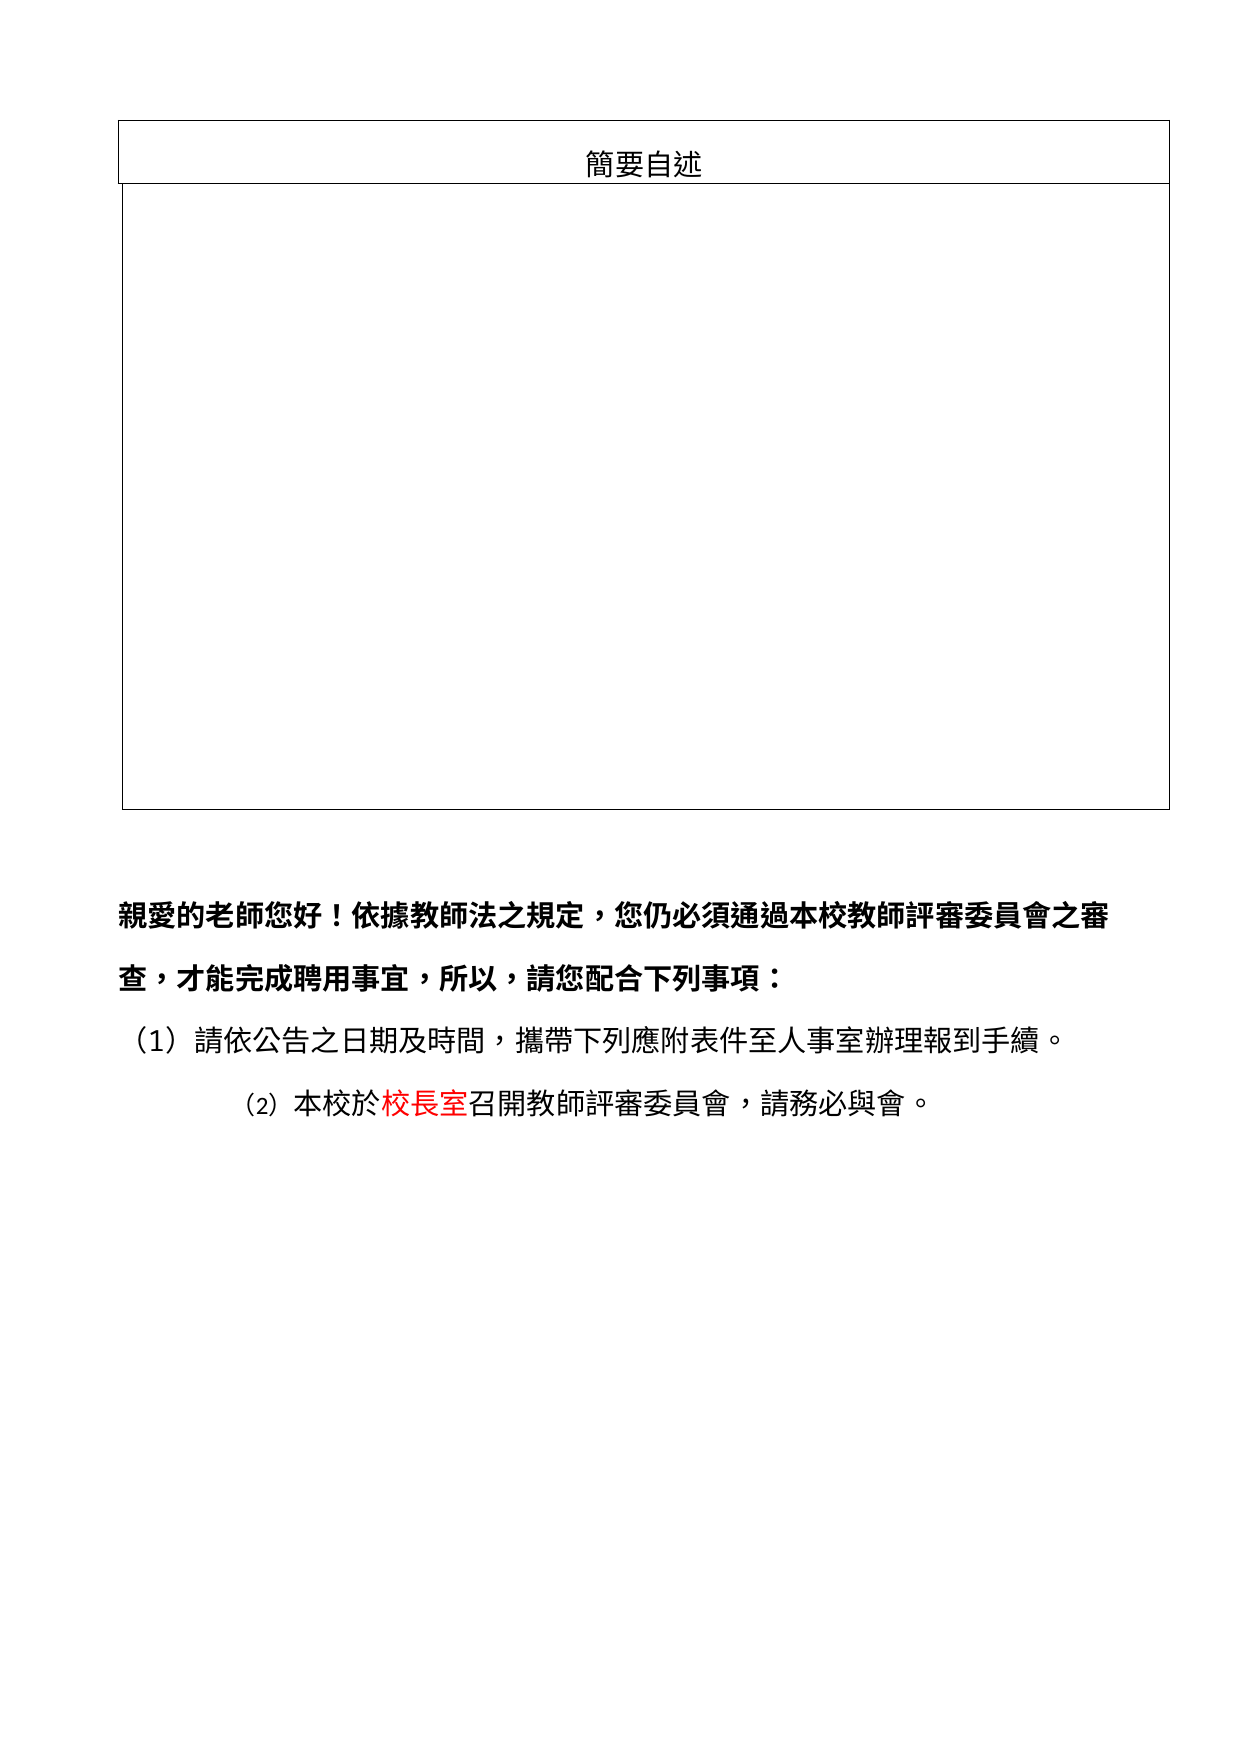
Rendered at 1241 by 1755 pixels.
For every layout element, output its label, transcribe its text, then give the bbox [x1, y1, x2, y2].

text 親愛的老師您好！依據教師法之規定，您仍必須通過本校教師評審委員會之審查，才能完成聘用事宜，所以，請您配合下列事項： [118, 872, 1137, 997]
list 本校於校長室召開教師評審委員會，請務必與會。 [231, 1060, 1137, 1122]
list 請依公告之日期及時間，攜帶下列應附表件至人事室辦理報到手續。 [118, 997, 1137, 1060]
table_cell [123, 184, 1169, 809]
table_cell [118, 184, 122, 809]
table_header 簡要自述 [119, 121, 1169, 183]
